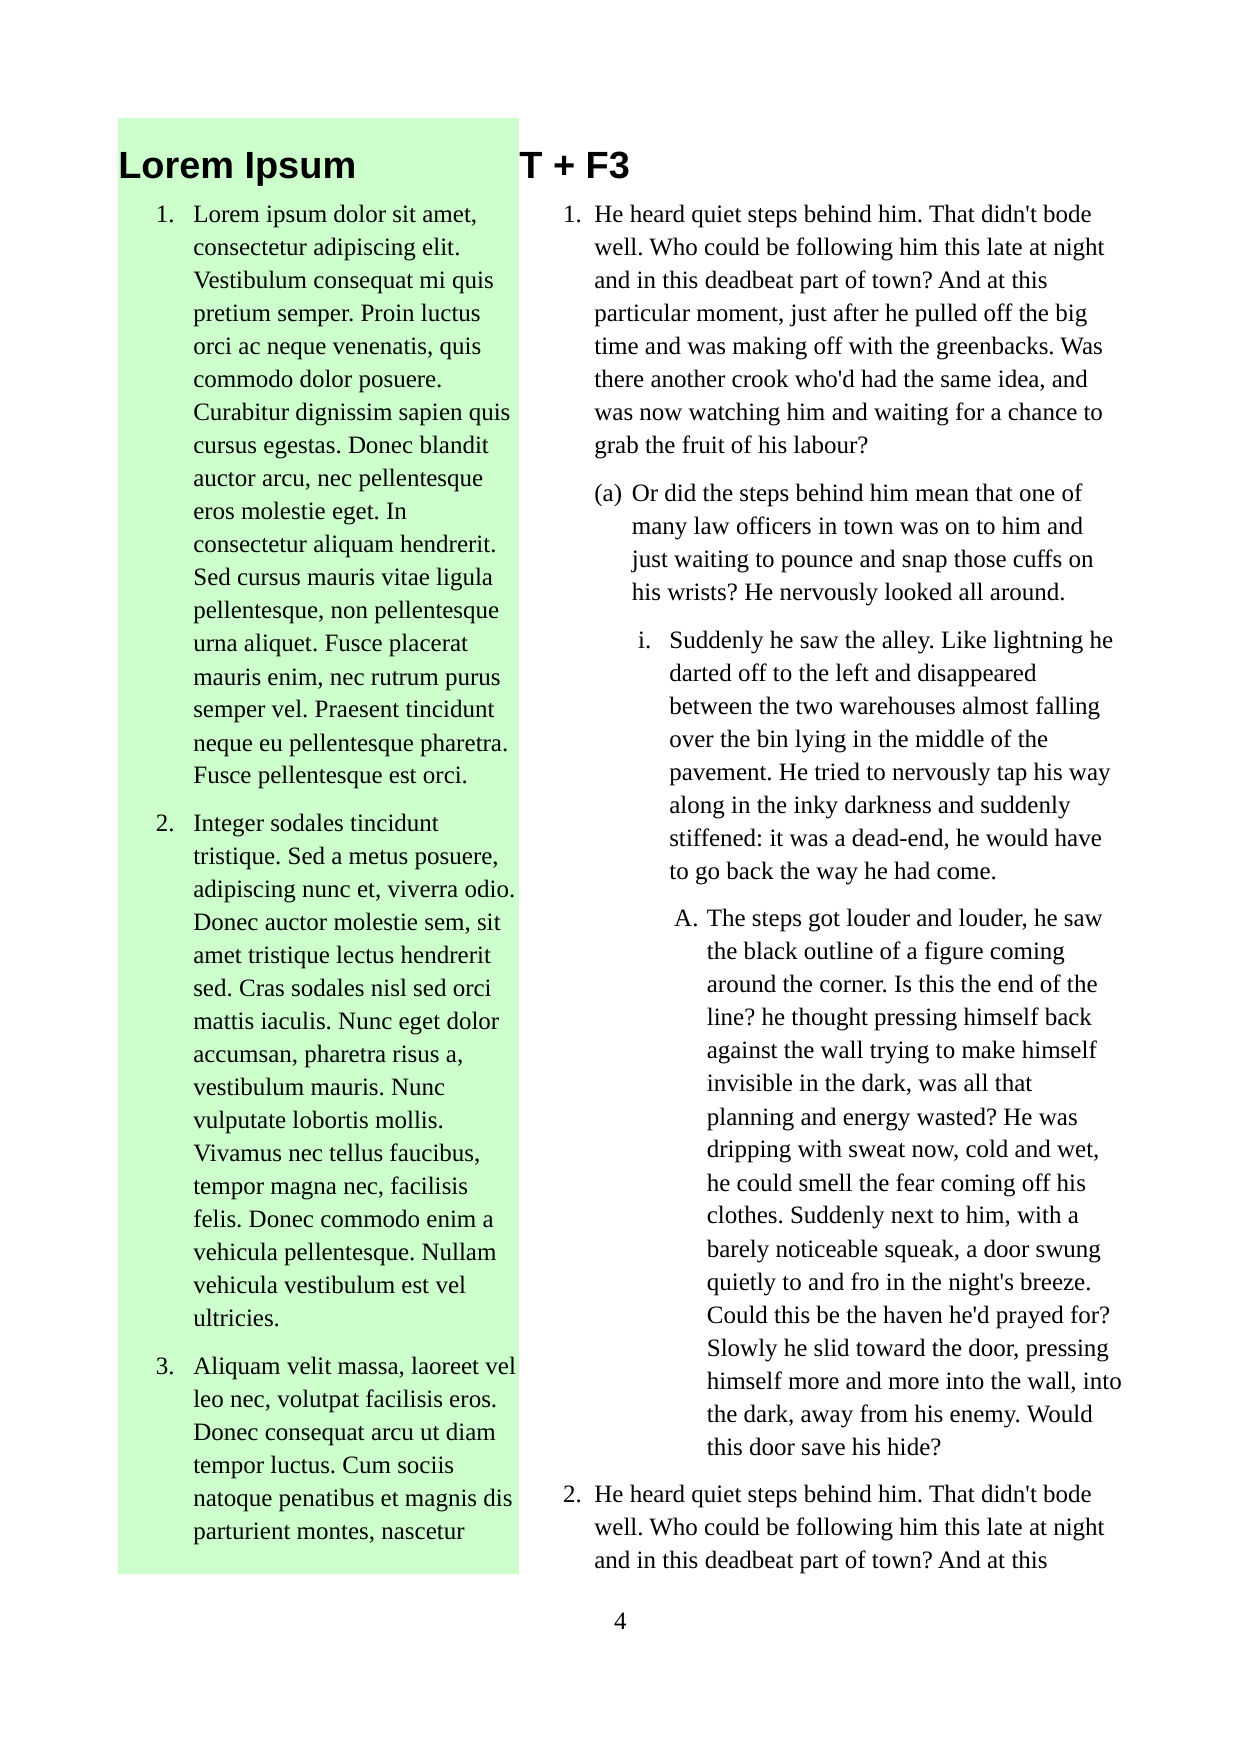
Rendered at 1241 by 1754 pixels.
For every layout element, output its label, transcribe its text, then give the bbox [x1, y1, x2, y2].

table_header T + F3 He heard quiet steps behind him. That didn't bode well. Who could be following him this late at night and in this deadbeat part of town? And at this particular moment, just after he pulled off the big time and was making off with the greenbacks. Was there another crook who'd had the same idea, and was now watching him and waiting for a chance to grab the fruit of his labour? Or did the steps behind him mean that one of many law officers in town was on to him and just waiting to pounce and snap those cuffs on his wrists? He nervously looked all around. Suddenly he saw the alley. Like lightning he darted off to the left and disappeared between the two warehouses almost falling over the bin lying in the middle of the pavement. He tried to nervously tap his way along in the inky darkness and suddenly stiffened: it was a dead-end, he would have to go back the way he had come. The steps got louder and louder, he saw the black outline of a figure coming around the corner. Is this the end of the line? he thought pressing himself back against the wall trying to make himself invisible in the dark, was all that planning and energy wasted? He was dripping with sweat now, cold and wet, he could smell the fear coming off his clothes. Suddenly next to him, with a barely noticeable squeak, a door swung quietly to and fro in the night's breeze. Could this be the haven he'd prayed for? Slowly he slid toward the door, pressing himself more and more into the wall, into the dark, away from his enemy. Would this door save his hide? He heard quiet steps behind him. That didn't bode well. Who could be following him this late at night and in this deadbeat part of town? And at this [519, 118, 1122, 1574]
table_header Lorem Ipsum Lorem ipsum dolor sit amet, consectetur adipiscing elit. Vestibulum consequat mi quis pretium semper. Proin luctus orci ac neque venenatis, quis commodo dolor posuere. Curabitur dignissim sapien quis cursus egestas. Donec blandit auctor arcu, nec pellentesque eros molestie eget. In consectetur aliquam hendrerit. Sed cursus mauris vitae ligula pellentesque, non pellentesque urna aliquet. Fusce placerat mauris enim, nec rutrum purus semper vel. Praesent tincidunt neque eu pellentesque pharetra. Fusce pellentesque est orci. Integer sodales tincidunt tristique. Sed a metus posuere, adipiscing nunc et, viverra odio. Donec auctor molestie sem, sit amet tristique lectus hendrerit sed. Cras sodales nisl sed orci mattis iaculis. Nunc eget dolor accumsan, pharetra risus a, vestibulum mauris. Nunc vulputate lobortis mollis. Vivamus nec tellus faucibus, tempor magna nec, facilisis felis. Donec commodo enim a vehicula pellentesque. Nullam vehicula vestibulum est vel ultricies. Aliquam velit massa, laoreet vel leo nec, volutpat facilisis eros. Donec consequat arcu ut diam tempor luctus. Cum sociis natoque penatibus et magnis dis parturient montes, nascetur [118, 118, 519, 1574]
